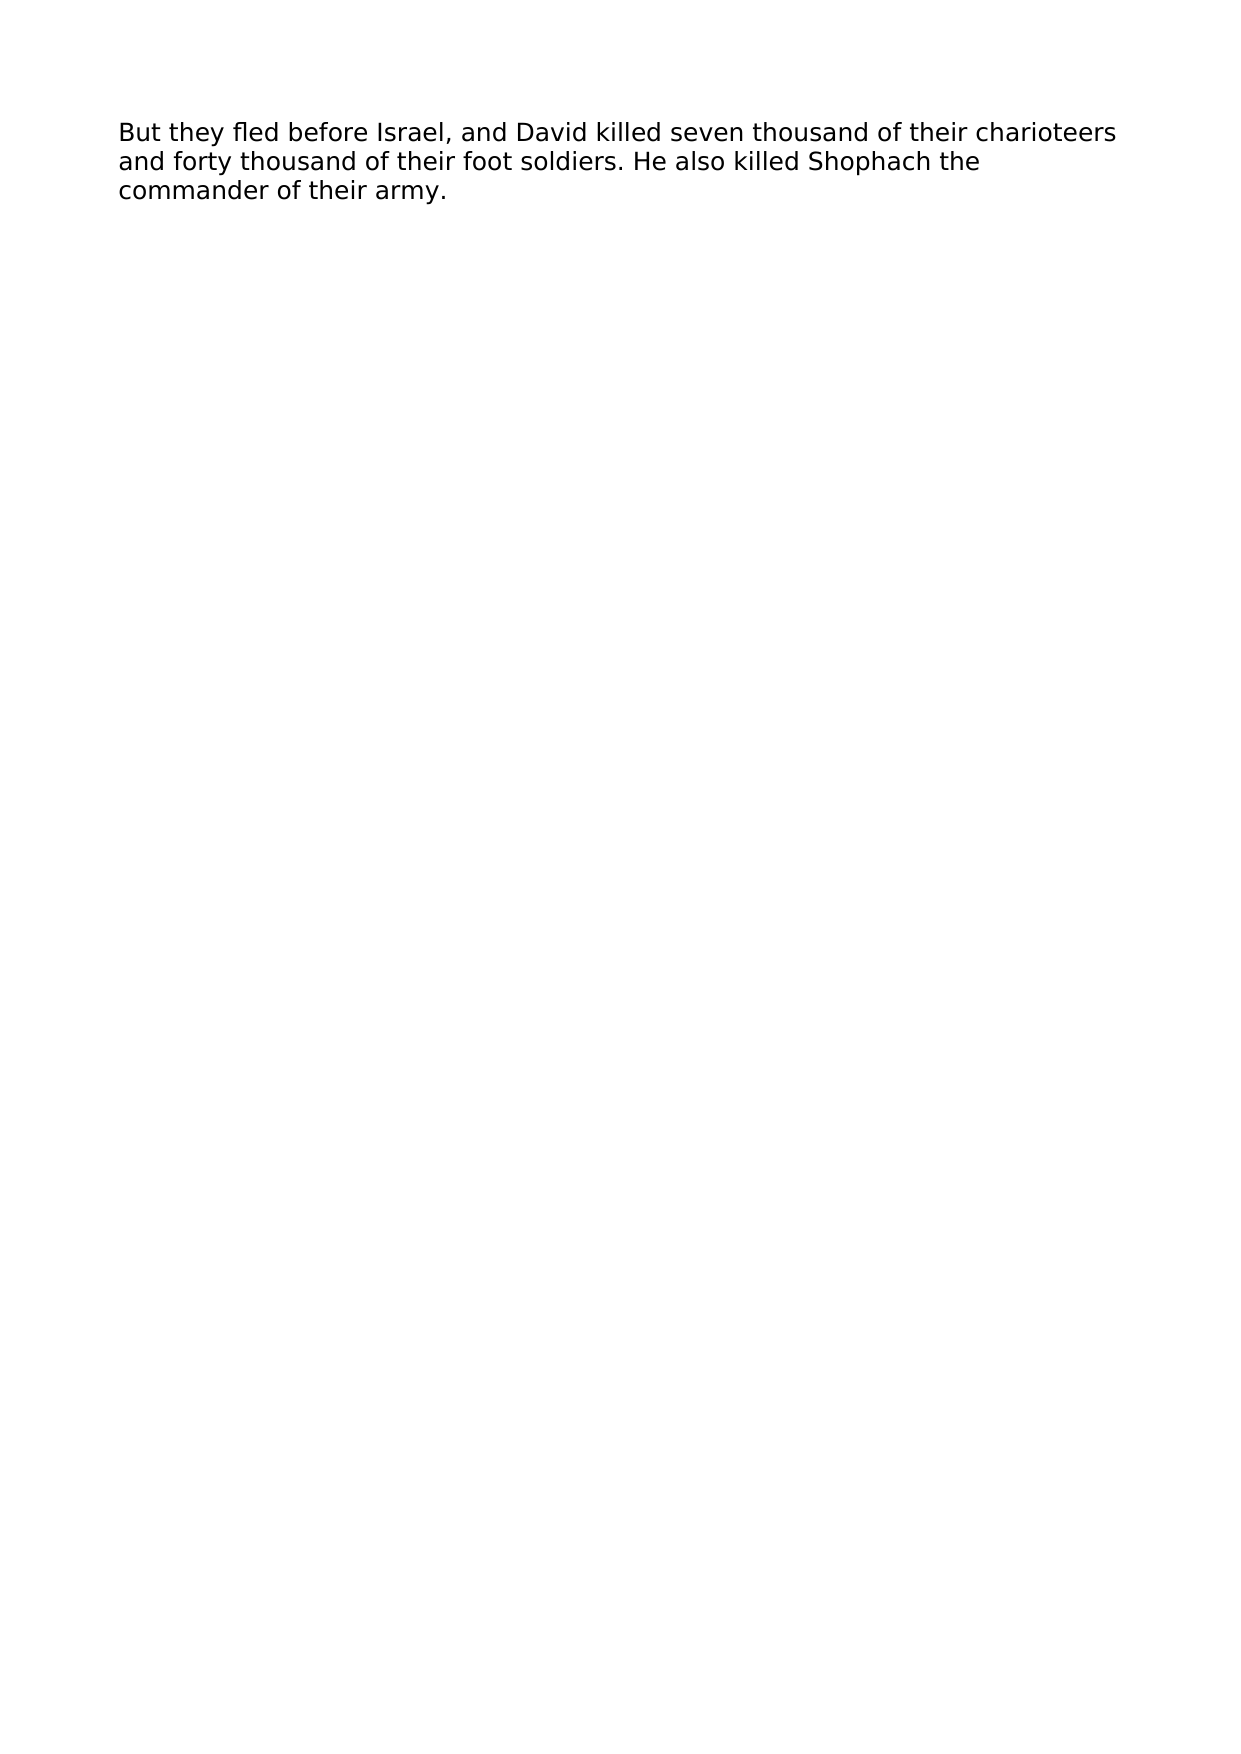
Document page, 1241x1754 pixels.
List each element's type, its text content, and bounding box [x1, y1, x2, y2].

text But they fled before Israel, and David killed seven thousand of their charioteers and forty thousand of their foot soldiers. He also killed Shophach the commander of their army. [118, 118, 1122, 206]
